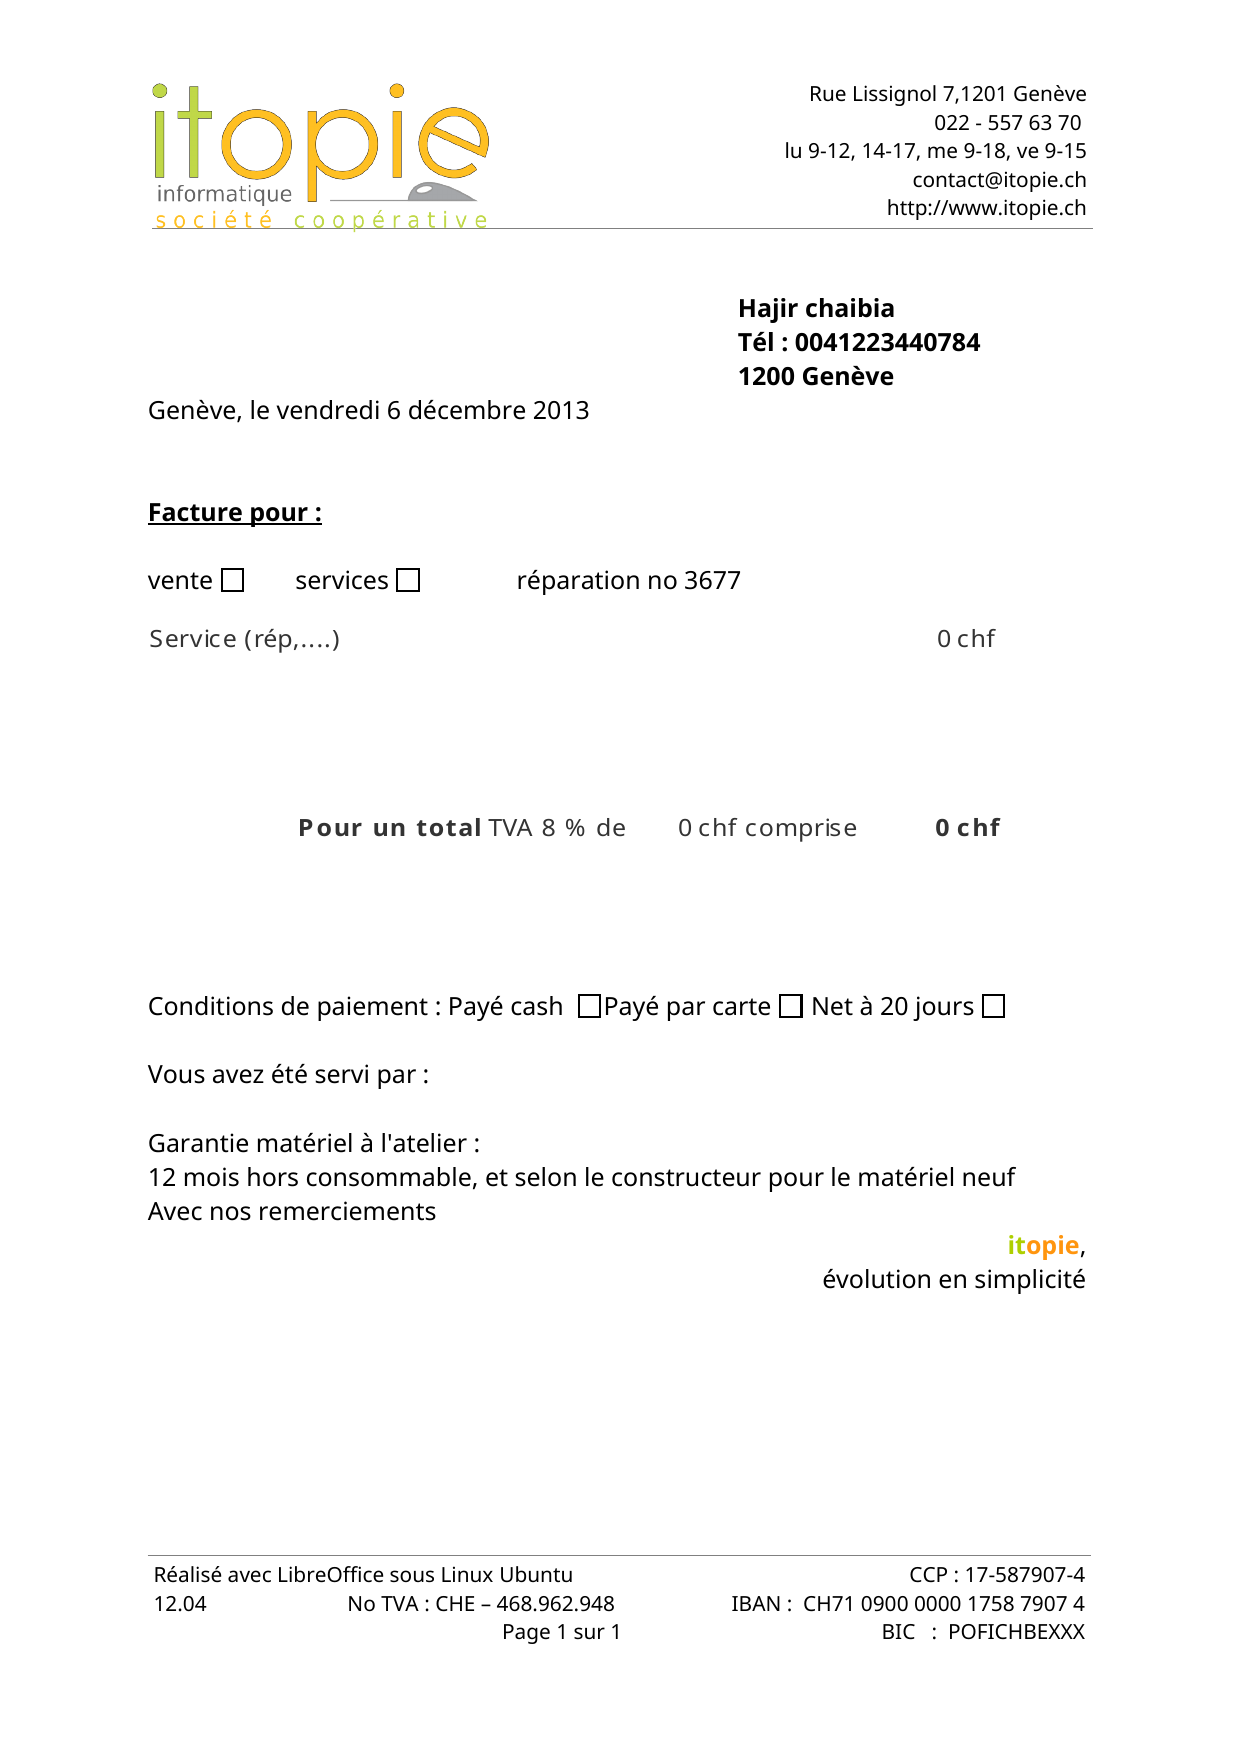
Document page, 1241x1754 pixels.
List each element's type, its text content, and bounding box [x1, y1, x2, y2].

text Tél : 0041223440784 [148, 324, 1093, 358]
text 1200 Genève [148, 358, 1093, 392]
text 12 mois hors consommable, et selon le constructeur pour le matériel neuf [148, 1159, 1093, 1193]
text vente services réparation no 3677 [148, 563, 1093, 597]
text Hajir chaibia [148, 290, 1093, 324]
text Facture pour : [148, 495, 1093, 529]
text Vous avez été servi par : [148, 1057, 1093, 1091]
text Avec nos remerciements [148, 1193, 1093, 1227]
picture [138, 72, 500, 244]
text itopie, [148, 1227, 1093, 1262]
text Genève, le vendredi 6 décembre 2013 [148, 392, 1093, 427]
text Garantie matériel à l'atelier : [148, 1125, 1093, 1159]
text Conditions de paiement : Payé cash Payé par carte Net à 20 jours [148, 989, 1093, 1023]
text évolution en simplicité [148, 1262, 1093, 1296]
